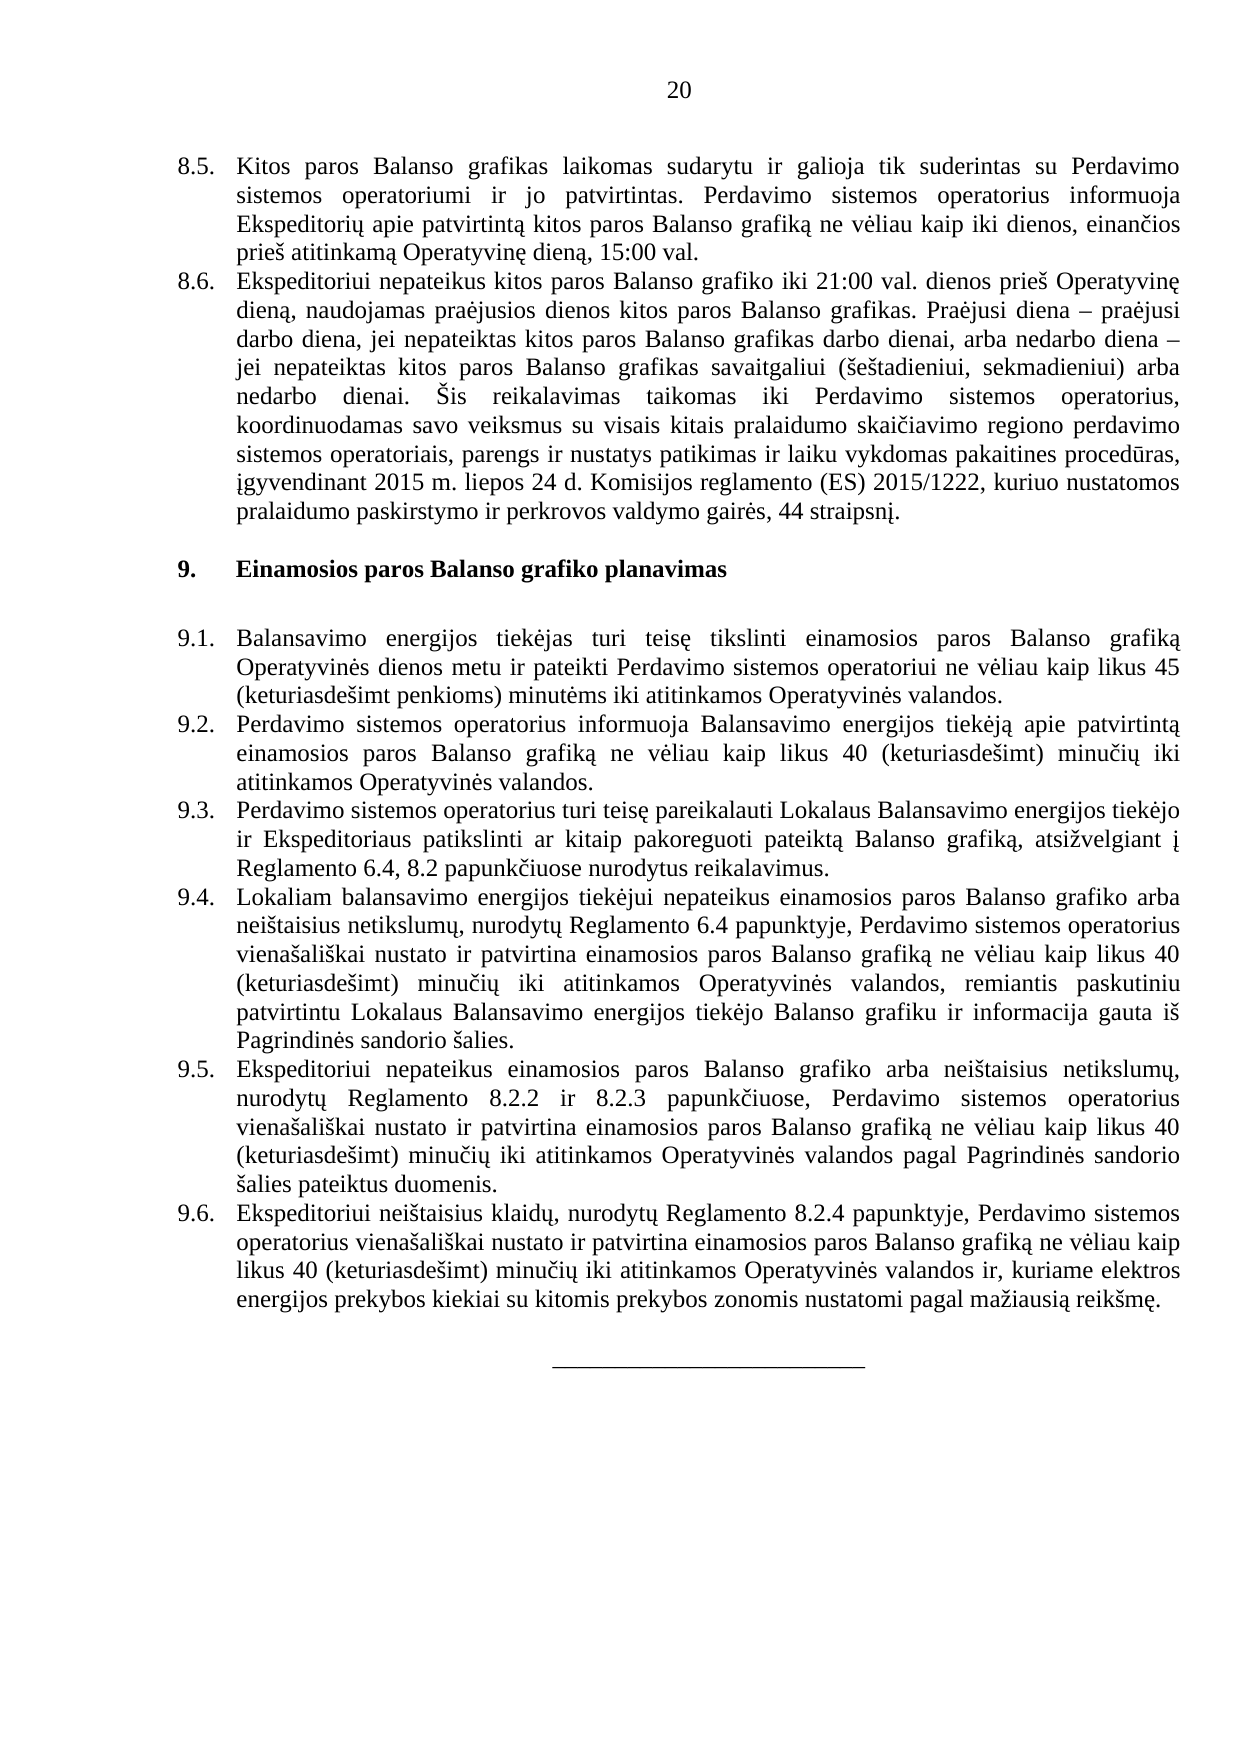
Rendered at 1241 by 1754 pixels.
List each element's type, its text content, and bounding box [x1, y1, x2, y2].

text 9.1. Balansavimo energijos tiekėjas turi teisę tikslinti einamosios paros Balanso grafiką Operatyvinės dienos metu ir pateikti Perdavimo sistemos operatoriui ne vėliau kaip likus 45 (keturiasdešimt penkioms) minutėms iki atitinkamos Operatyvinės valandos. [177, 623, 1181, 709]
text _________________________ [236, 1342, 1181, 1371]
text 9.2. Perdavimo sistemos operatorius informuoja Balansavimo energijos tiekėją apie patvirtintą einamosios paros Balanso grafiką ne vėliau kaip likus 40 (keturiasdešimt) minučių iki atitinkamos Operatyvinės valandos. [177, 709, 1181, 796]
text 9.3. Perdavimo sistemos operatorius turi teisę pareikalauti Lokalaus Balansavimo energijos tiekėjo ir Ekspeditoriaus patikslinti ar kitaip pakoreguoti pateiktą Balanso grafiką, atsižvelgiant į Reglamento 6.4, 8.2 papunkčiuose nurodytus reikalavimus. [177, 796, 1181, 882]
text 8.6. Ekspeditoriui nepateikus kitos paros Balanso grafiko iki 21:00 val. dienos prieš Operatyvinę dieną, naudojamas praėjusios dienos kitos paros Balanso grafikas. Praėjusi diena – praėjusi darbo diena, jei nepateiktas kitos paros Balanso grafikas darbo dienai, arba nedarbo diena – jei nepateiktas kitos paros Balanso grafikas savaitgaliui (šeštadieniui, sekmadieniui) arba nedarbo dienai. Šis reikalavimas taikomas iki Perdavimo sistemos operatorius, koordinuodamas savo veiksmus su visais kitais pralaidumo skaičiavimo regiono perdavimo sistemos operatoriais, parengs ir nustatys patikimas ir laiku vykdomas pakaitines procedūras, įgyvendinant 2015 m. liepos 24 d. Komisijos reglamento (ES) 2015/1222, kuriuo nustatomos pralaidumo paskirstymo ir perkrovos valdymo gairės, 44 straipsnį. [177, 266, 1181, 525]
text 9.4. Lokaliam balansavimo energijos tiekėjui nepateikus einamosios paros Balanso grafiko arba neištaisius netikslumų, nurodytų Reglamento 6.4 papunktyje, Perdavimo sistemos operatorius vienašališkai nustato ir patvirtina einamosios paros Balanso grafiką ne vėliau kaip likus 40 (keturiasdešimt) minučių iki atitinkamos Operatyvinės valandos, remiantis paskutiniu patvirtintu Lokalaus Balansavimo energijos tiekėjo Balanso grafiku ir informacija gauta iš Pagrindinės sandorio šalies. [177, 882, 1181, 1054]
text 9.6. Ekspeditoriui neištaisius klaidų, nurodytų Reglamento 8.2.4 papunktyje, Perdavimo sistemos operatorius vienašališkai nustato ir patvirtina einamosios paros Balanso grafiką ne vėliau kaip likus 40 (keturiasdešimt) minučių iki atitinkamos Operatyvinės valandos ir, kuriame elektros energijos prekybos kiekiai su kitomis prekybos zonomis nustatomi pagal mažiausią reikšmę. [177, 1198, 1181, 1313]
text 9. Einamosios paros Balanso grafiko planavimas [177, 554, 1181, 582]
text 8.5. Kitos paros Balanso grafikas laikomas sudarytu ir galioja tik suderintas su Perdavimo sistemos operatoriumi ir jo patvirtintas. Perdavimo sistemos operatorius informuoja Ekspeditorių apie patvirtintą kitos paros Balanso grafiką ne vėliau kaip iki dienos, einančios prieš atitinkamą Operatyvinę dieną, 15:00 val. [177, 151, 1181, 266]
text 9.5. Ekspeditoriui nepateikus einamosios paros Balanso grafiko arba neištaisius netikslumų, nurodytų Reglamento 8.2.2 ir 8.2.3 papunkčiuose, Perdavimo sistemos operatorius vienašališkai nustato ir patvirtina einamosios paros Balanso grafiką ne vėliau kaip likus 40 (keturiasdešimt) minučių iki atitinkamos Operatyvinės valandos pagal Pagrindinės sandorio šalies pateiktus duomenis. [177, 1054, 1181, 1198]
